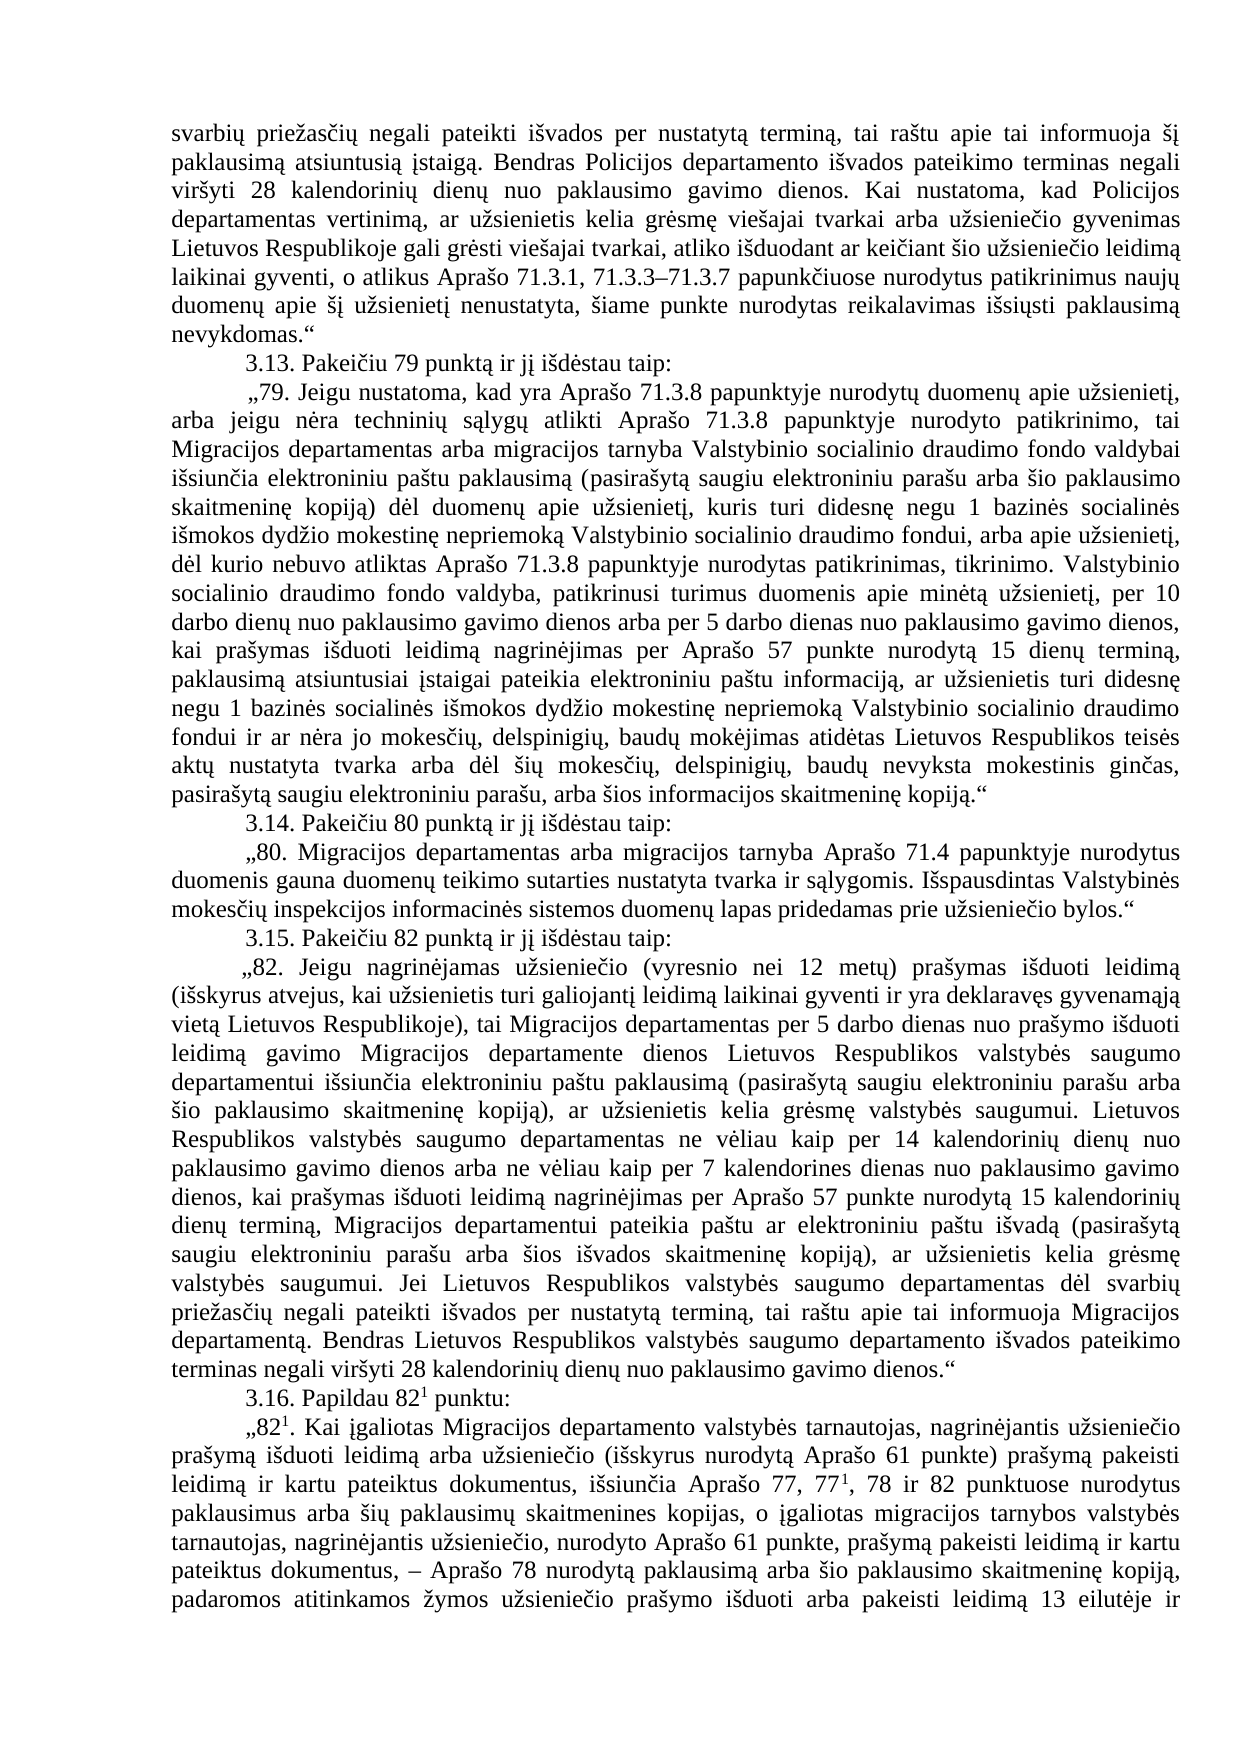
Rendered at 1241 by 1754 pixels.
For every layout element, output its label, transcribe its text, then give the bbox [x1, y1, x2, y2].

text 3.13. Pakeičiu 79 punktą ir jį išdėstau taip: [171, 348, 1181, 377]
text svarbių priežasčių negali pateikti išvados per nustatytą terminą, tai raštu apie tai informuoja šį paklausimą atsiuntusią įstaigą. Bendras Policijos departamento išvados pateikimo terminas negali viršyti 28 kalendorinių dienų nuo paklausimo gavimo dienos. Kai nustatoma, kad Policijos departamentas vertinimą, ar užsienietis kelia grėsmę viešajai tvarkai arba užsieniečio gyvenimas Lietuvos Respublikoje gali grėsti viešajai tvarkai, atliko išduodant ar keičiant šio užsieniečio leidimą laikinai gyventi, o atlikus Aprašo 71.3.1, 71.3.3–71.3.7 papunkčiuose nurodytus patikrinimus naujų duomenų apie šį užsienietį nenustatyta, šiame punkte nurodytas reikalavimas išsiųsti paklausimą nevykdomas.“ [171, 118, 1181, 348]
text „80. Migracijos departamentas arba migracijos tarnyba Aprašo 71.4 papunktyje nurodytus duomenis gauna duomenų teikimo sutarties nustatyta tvarka ir sąlygomis. Išspausdintas Valstybinės mokesčių inspekcijos informacinės sistemos duomenų lapas pridedamas prie užsieniečio bylos.“ [171, 837, 1181, 923]
text „79. Jeigu nustatoma, kad yra Aprašo 71.3.8 papunktyje nurodytų duomenų apie užsienietį, arba jeigu nėra techninių sąlygų atlikti Aprašo 71.3.8 papunktyje nurodyto patikrinimo, tai Migracijos departamentas arba migracijos tarnyba Valstybinio socialinio draudimo fondo valdybai išsiunčia elektroniniu paštu paklausimą (pasirašytą saugiu elektroniniu parašu arba šio paklausimo skaitmeninę kopiją) dėl duomenų apie užsienietį, kuris turi didesnę negu 1 bazinės socialinės išmokos dydžio mokestinę nepriemoką Valstybinio socialinio draudimo fondui, arba apie užsienietį, dėl kurio nebuvo atliktas Aprašo 71.3.8 papunktyje nurodytas patikrinimas, tikrinimo. Valstybinio socialinio draudimo fondo valdyba, patikrinusi turimus duomenis apie minėtą užsienietį, per 10 darbo dienų nuo paklausimo gavimo dienos arba per 5 darbo dienas nuo paklausimo gavimo dienos, kai prašymas išduoti leidimą nagrinėjimas per Aprašo 57 punkte nurodytą 15 dienų terminą, paklausimą atsiuntusiai įstaigai pateikia elektroniniu paštu informaciją, ar užsienietis turi didesnę negu 1 bazinės socialinės išmokos dydžio mokestinę nepriemoką Valstybinio socialinio draudimo fondui ir ar nėra jo mokesčių, delspinigių, baudų mokėjimas atidėtas Lietuvos Respublikos teisės aktų nustatyta tvarka arba dėl šių mokesčių, delspinigių, baudų nevyksta mokestinis ginčas, pasirašytą saugiu elektroniniu parašu, arba šios informacijos skaitmeninę kopiją.“ [171, 377, 1181, 808]
text 3.15. Pakeičiu 82 punktą ir jį išdėstau taip: [171, 923, 1181, 952]
text „82. Jeigu nagrinėjamas užsieniečio (vyresnio nei 12 metų) prašymas išduoti leidimą (išskyrus atvejus, kai užsienietis turi galiojantį leidimą laikinai gyventi ir yra deklaravęs gyvenamąją vietą Lietuvos Respublikoje), tai Migracijos departamentas per 5 darbo dienas nuo prašymo išduoti leidimą gavimo Migracijos departamente dienos Lietuvos Respublikos valstybės saugumo departamentui išsiunčia elektroniniu paštu paklausimą (pasirašytą saugiu elektroniniu parašu arba šio paklausimo skaitmeninę kopiją), ar užsienietis kelia grėsmę valstybės saugumui. Lietuvos Respublikos valstybės saugumo departamentas ne vėliau kaip per 14 kalendorinių dienų nuo paklausimo gavimo dienos arba ne vėliau kaip per 7 kalendorines dienas nuo paklausimo gavimo dienos, kai prašymas išduoti leidimą nagrinėjimas per Aprašo 57 punkte nurodytą 15 kalendorinių dienų terminą, Migracijos departamentui pateikia paštu ar elektroniniu paštu išvadą (pasirašytą saugiu elektroniniu parašu arba šios išvados skaitmeninę kopiją), ar užsienietis kelia grėsmę valstybės saugumui. Jei Lietuvos Respublikos valstybės saugumo departamentas dėl svarbių priežasčių negali pateikti išvados per nustatytą terminą, tai raštu apie tai informuoja Migracijos departamentą. Bendras Lietuvos Respublikos valstybės saugumo departamento išvados pateikimo terminas negali viršyti 28 kalendorinių dienų nuo paklausimo gavimo dienos.“ [171, 952, 1181, 1383]
text 3.16. Papildau 821 punktu: [171, 1383, 1181, 1412]
text „821. Kai įgaliotas Migracijos departamento valstybės tarnautojas, nagrinėjantis užsieniečio prašymą išduoti leidimą arba užsieniečio (išskyrus nurodytą Aprašo 61 punkte) prašymą pakeisti leidimą ir kartu pateiktus dokumentus, išsiunčia Aprašo 77, 771, 78 ir 82 punktuose nurodytus paklausimus arba šių paklausimų skaitmenines kopijas, o įgaliotas migracijos tarnybos valstybės tarnautojas, nagrinėjantis užsieniečio, nurodyto Aprašo 61 punkte, prašymą pakeisti leidimą ir kartu pateiktus dokumentus, – Aprašo 78 nurodytą paklausimą arba šio paklausimo skaitmeninę kopiją, padaromos atitinkamos žymos užsieniečio prašymo išduoti arba pakeisti leidimą 13 eilutėje ir [171, 1412, 1181, 1613]
text 3.14. Pakeičiu 80 punktą ir jį išdėstau taip: [171, 808, 1181, 837]
